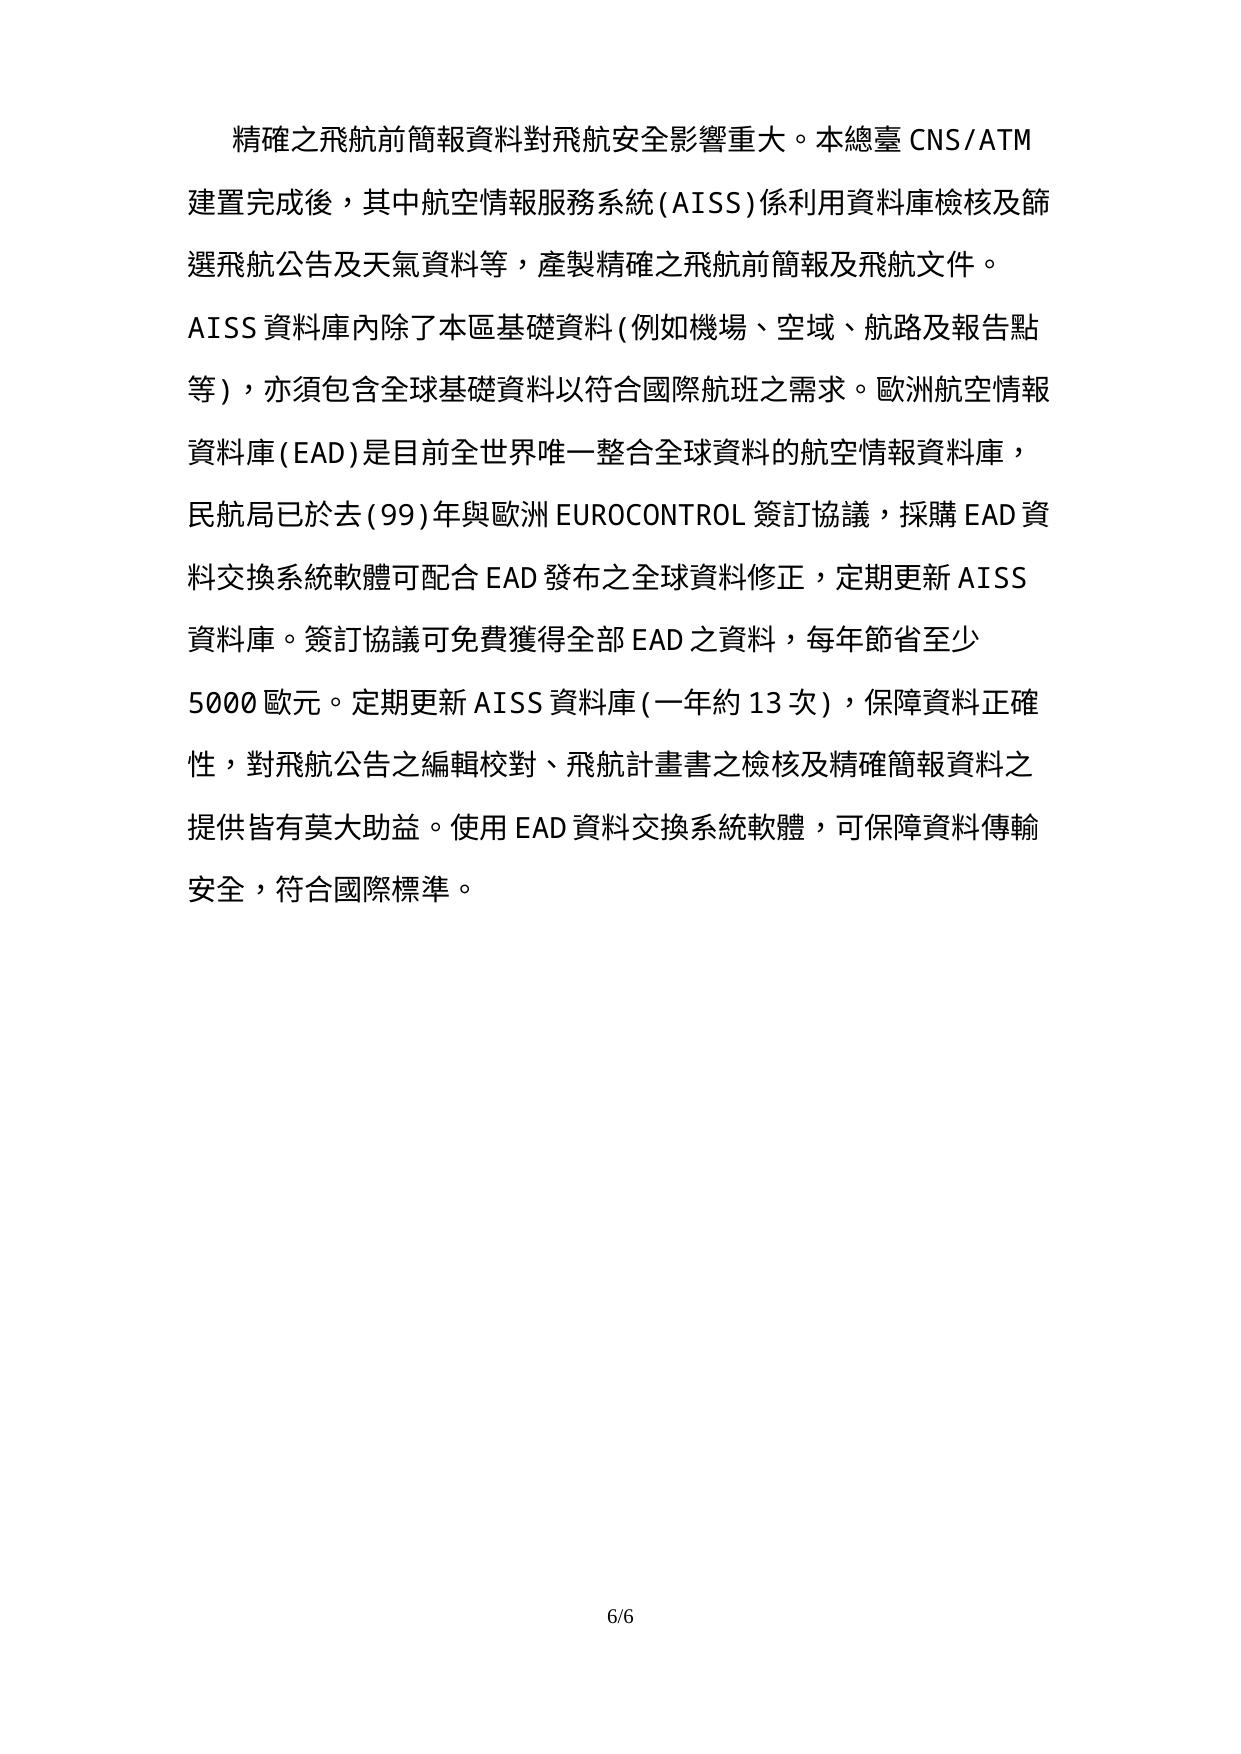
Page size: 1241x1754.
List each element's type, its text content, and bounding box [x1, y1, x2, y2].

text 精確之飛航前簡報資料對飛航安全影響重大。本總臺CNS/ATM建置完成後，其中航空情報服務系統(AISS)係利用資料庫檢核及篩選飛航公告及天氣資料等，產製精確之飛航前簡報及飛航文件。AISS資料庫內除了本區基礎資料(例如機場、空域、航路及報告點等)，亦須包含全球基礎資料以符合國際航班之需求。歐洲航空情報資料庫(EAD)是目前全世界唯一整合全球資料的航空情報資料庫，民航局已於去(99)年與歐洲EUROCONTROL簽訂協議，採購EAD資料交換系統軟體可配合EAD發布之全球資料修正，定期更新AISS資料庫。簽訂協議可免費獲得全部EAD之資料，每年節省至少5000歐元。定期更新AISS資料庫(一年約13次)，保障資料正確性，對飛航公告之編輯校對、飛航計畫書之檢核及精確簡報資料之提供皆有莫大助益。使用EAD資料交換系統軟體，可保障資料傳輸安全，符合國際標準。 [187, 96, 1053, 909]
